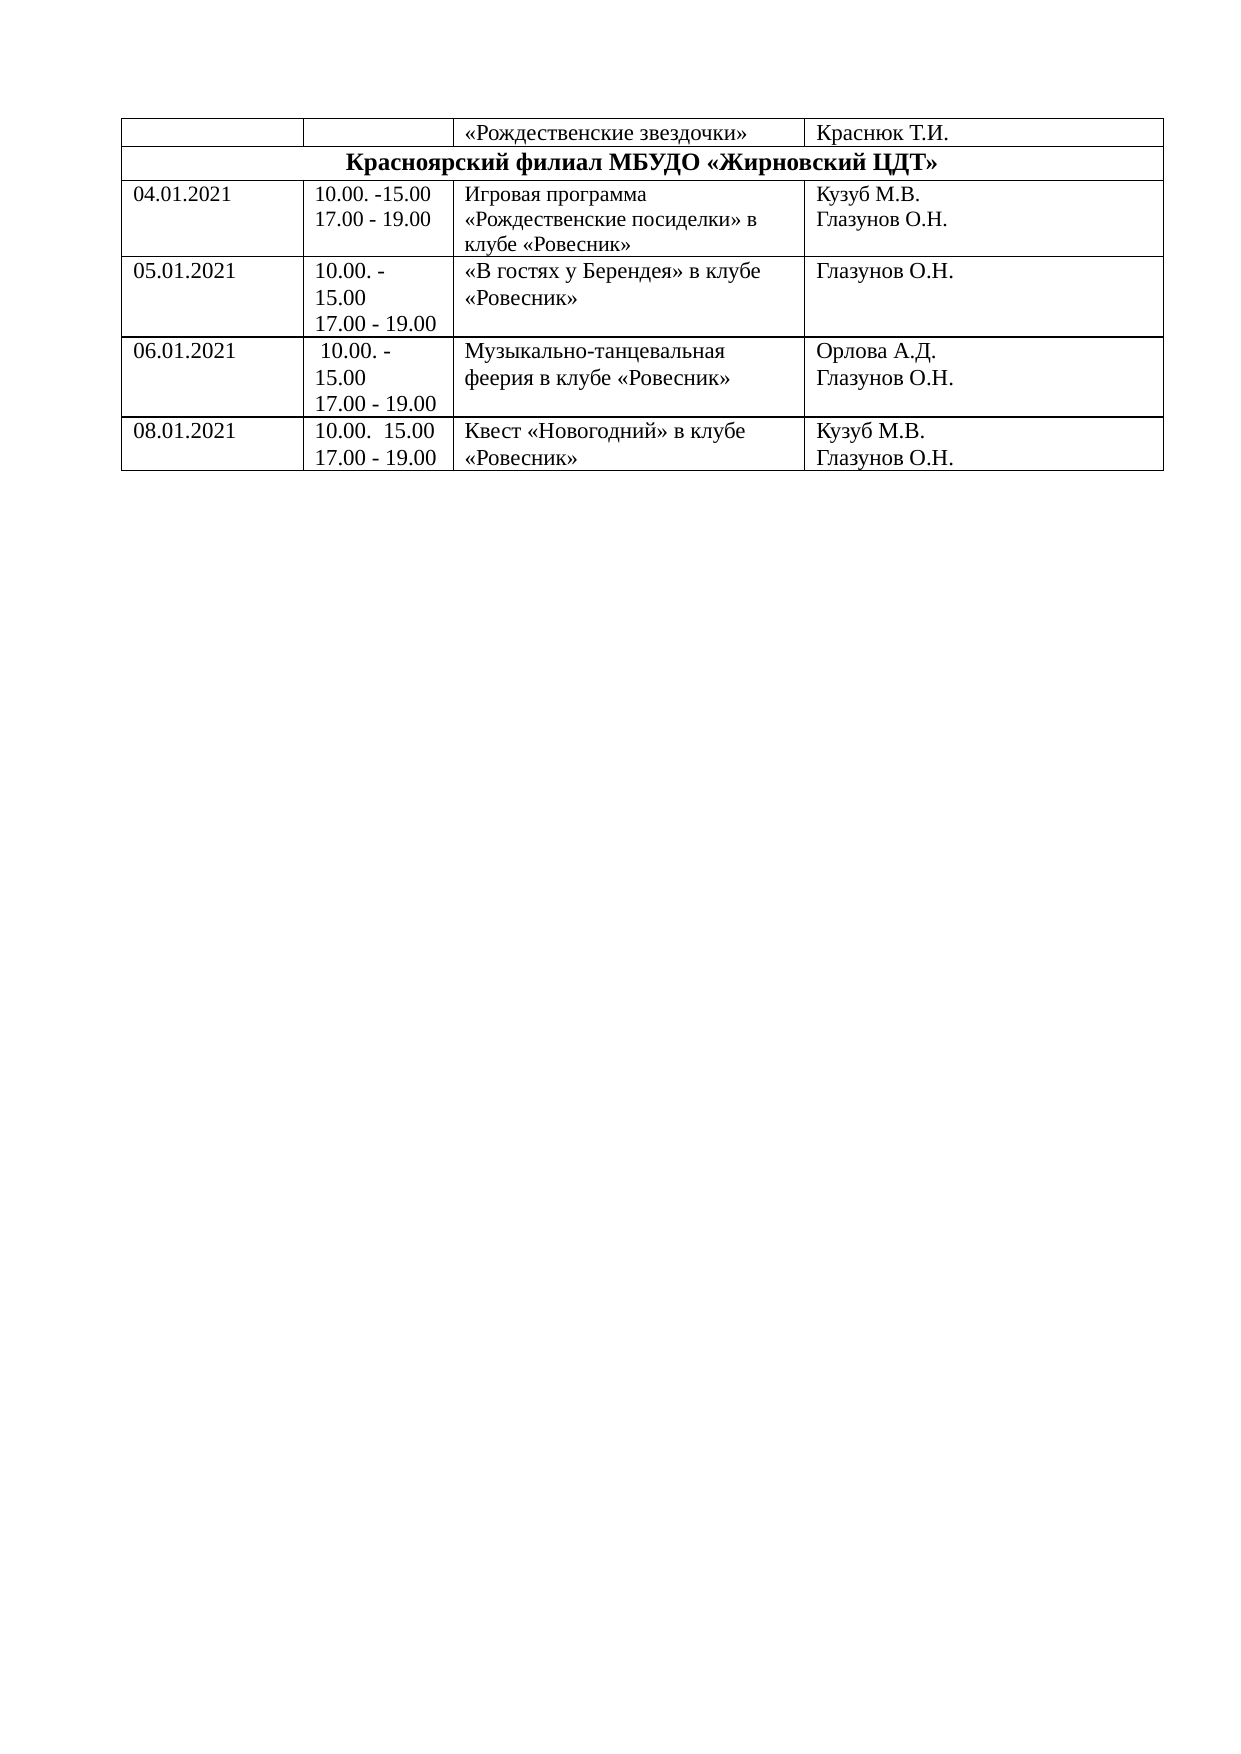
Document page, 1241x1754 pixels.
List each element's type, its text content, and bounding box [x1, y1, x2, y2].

table_cell 10.00. - 15.00 17.00 - 19.00 [304, 257, 453, 336]
table_cell Игровая программа «Рождественские посиделки» в клубе «Ровесник» [454, 181, 804, 256]
table_cell 05.01.2021 [122, 257, 303, 336]
table_cell Глазунов О.Н. [805, 257, 1163, 336]
table_cell Квест «Новогодний» в клубе «Ровесник» [454, 418, 804, 470]
table_cell Кузуб М.В. Глазунов О.Н. [805, 418, 1163, 470]
table_cell Красноярский филиал МБУДО «Жирновский ЦДТ» [122, 147, 1163, 179]
table_cell 04.01.2021 [122, 181, 303, 256]
table_cell 10.00. -15.00 17.00 - 19.00 [304, 181, 453, 256]
table_cell [304, 119, 453, 146]
table_cell [122, 119, 303, 146]
table_cell Краснюк Т.И. [805, 119, 1163, 146]
table_cell 08.01.2021 [122, 418, 303, 470]
table_cell Музыкально-танцевальная феерия в клубе «Ровесник» [454, 338, 804, 416]
table_cell «Рождественские звездочки» [454, 119, 804, 146]
table_cell Кузуб М.В. Глазунов О.Н. [805, 181, 1163, 256]
table_cell Орлова А.Д. Глазунов О.Н. [805, 338, 1163, 416]
table_cell 10.00. - 15.00 17.00 - 19.00 [304, 338, 453, 416]
table_cell 06.01.2021 [122, 338, 303, 416]
table_cell «В гостях у Берендея» в клубе «Ровесник» [454, 257, 804, 336]
table_cell 10.00. 15.00 17.00 - 19.00 [304, 418, 453, 470]
